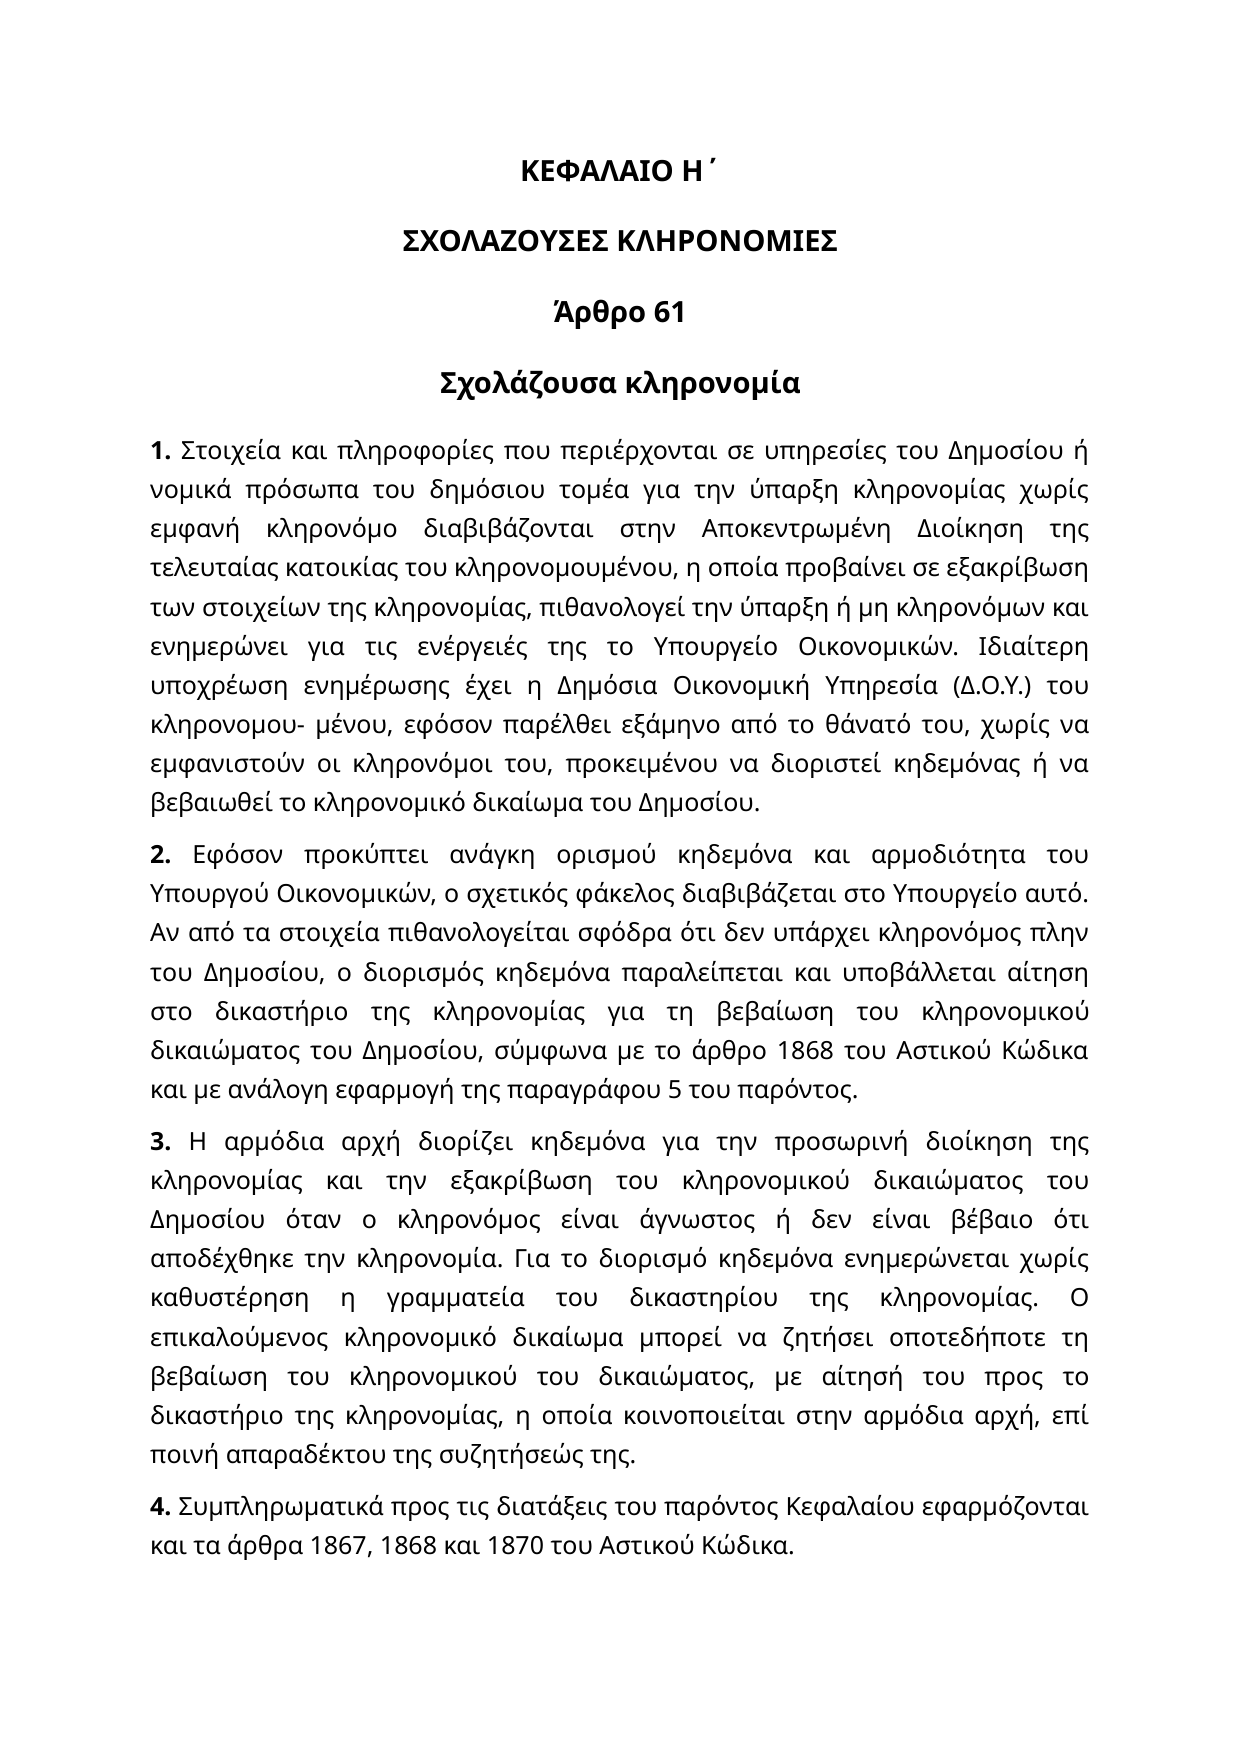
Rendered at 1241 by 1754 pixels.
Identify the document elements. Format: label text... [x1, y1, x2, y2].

text 2. Εφόσον προκύπτει ανάγκη ορισμού κηδεμόνα και αρμοδιότητα του Υπουργού Οικονομικών, ο σχετικός φάκελος διαβιβάζεται στο Υπουργείο αυτό. Αν από τα στοιχεία πιθανολογείται σφόδρα ότι δεν υπάρχει κληρονόμος πλην του Δημοσίου, ο διορισμός κηδεμόνα παραλείπεται και υποβάλλεται αίτηση στο δικαστήριο της κληρονομίας για τη βεβαίωση του κληρονομικού δικαιώματος του Δημοσίου, σύμφωνα με το άρθρο 1868 του Αστικού Κώδικα και με ανάλογη εφαρμογή της παραγράφου 5 του παρόντος. [150, 837, 1090, 1106]
text 4. Συμπληρωματικά προς τις διατάξεις του παρόντος Κεφαλαίου εφαρμόζονται και τα άρθρα 1867, 1868 και 1870 του Αστικού Κώδικα. [150, 1488, 1090, 1562]
text 1. Στοιχεία και πληροφορίες που περιέρχονται σε υπηρεσίες του Δημοσίου ή νομικά πρόσωπα του δημόσιου τομέα για την ύπαρξη κληρονομίας χωρίς εμφανή κληρονόμο διαβιβάζονται στην Αποκεντρωμένη Διοίκηση της τελευταίας κατοικίας του κληρονομουμένου, η οποία προβαίνει σε εξακρίβωση των στοιχείων της κληρονομίας, πιθανολογεί την ύπαρξη ή μη κληρονόμων και ενημερώνει για τις ενέργειές της το Υπουργείο Οικονομικών. Ιδιαίτερη υποχρέωση ενημέρωσης έχει η Δημόσια Οικονομική Υπηρεσία (Δ.Ο.Υ.) του κληρονομου- μένου, εφόσον παρέλθει εξάμηνο από το θάνατό του, χωρίς να εμφανιστούν οι κληρονόμοι του, προκειμένου να διοριστεί κηδεμόνας ή να βεβαιωθεί το κληρονομικό δικαίωμα του Δημοσίου. [150, 432, 1090, 819]
subtitle Άρθρο 61 [150, 291, 1090, 331]
subtitle Σχολάζουσα κληρονομία [150, 362, 1090, 402]
text 3. Η αρμόδια αρχή διορίζει κηδεμόνα για την προσωρινή διοίκηση της κληρονομίας και την εξακρίβωση του κληρονομικού δικαιώματος του Δημοσίου όταν ο κληρονόμος είναι άγνωστος ή δεν είναι βέβαιο ότι αποδέχθηκε την κληρονομία. Για το διορισμό κηδεμόνα ενημερώνεται χωρίς καθυστέρηση η γραμματεία του δικαστηρίου της κληρονομίας. Ο επικαλούμενος κληρονομικό δικαίωμα μπορεί να ζητήσει οποτεδήποτε τη βεβαίωση του κληρονομικού του δικαιώματος, με αίτησή του προς το δικαστήριο της κληρονομίας, η οποία κοινοποιείται στην αρμόδια αρχή, επί ποινή απαραδέκτου της συζητήσεώς της. [150, 1123, 1090, 1471]
subtitle ΚΕΦΑΛΑΙΟ Η΄ [150, 150, 1090, 190]
subtitle ΣΧΟΛΑΖΟΥΣΕΣ ΚΛΗΡΟΝΟΜΙΕΣ [150, 221, 1090, 260]
